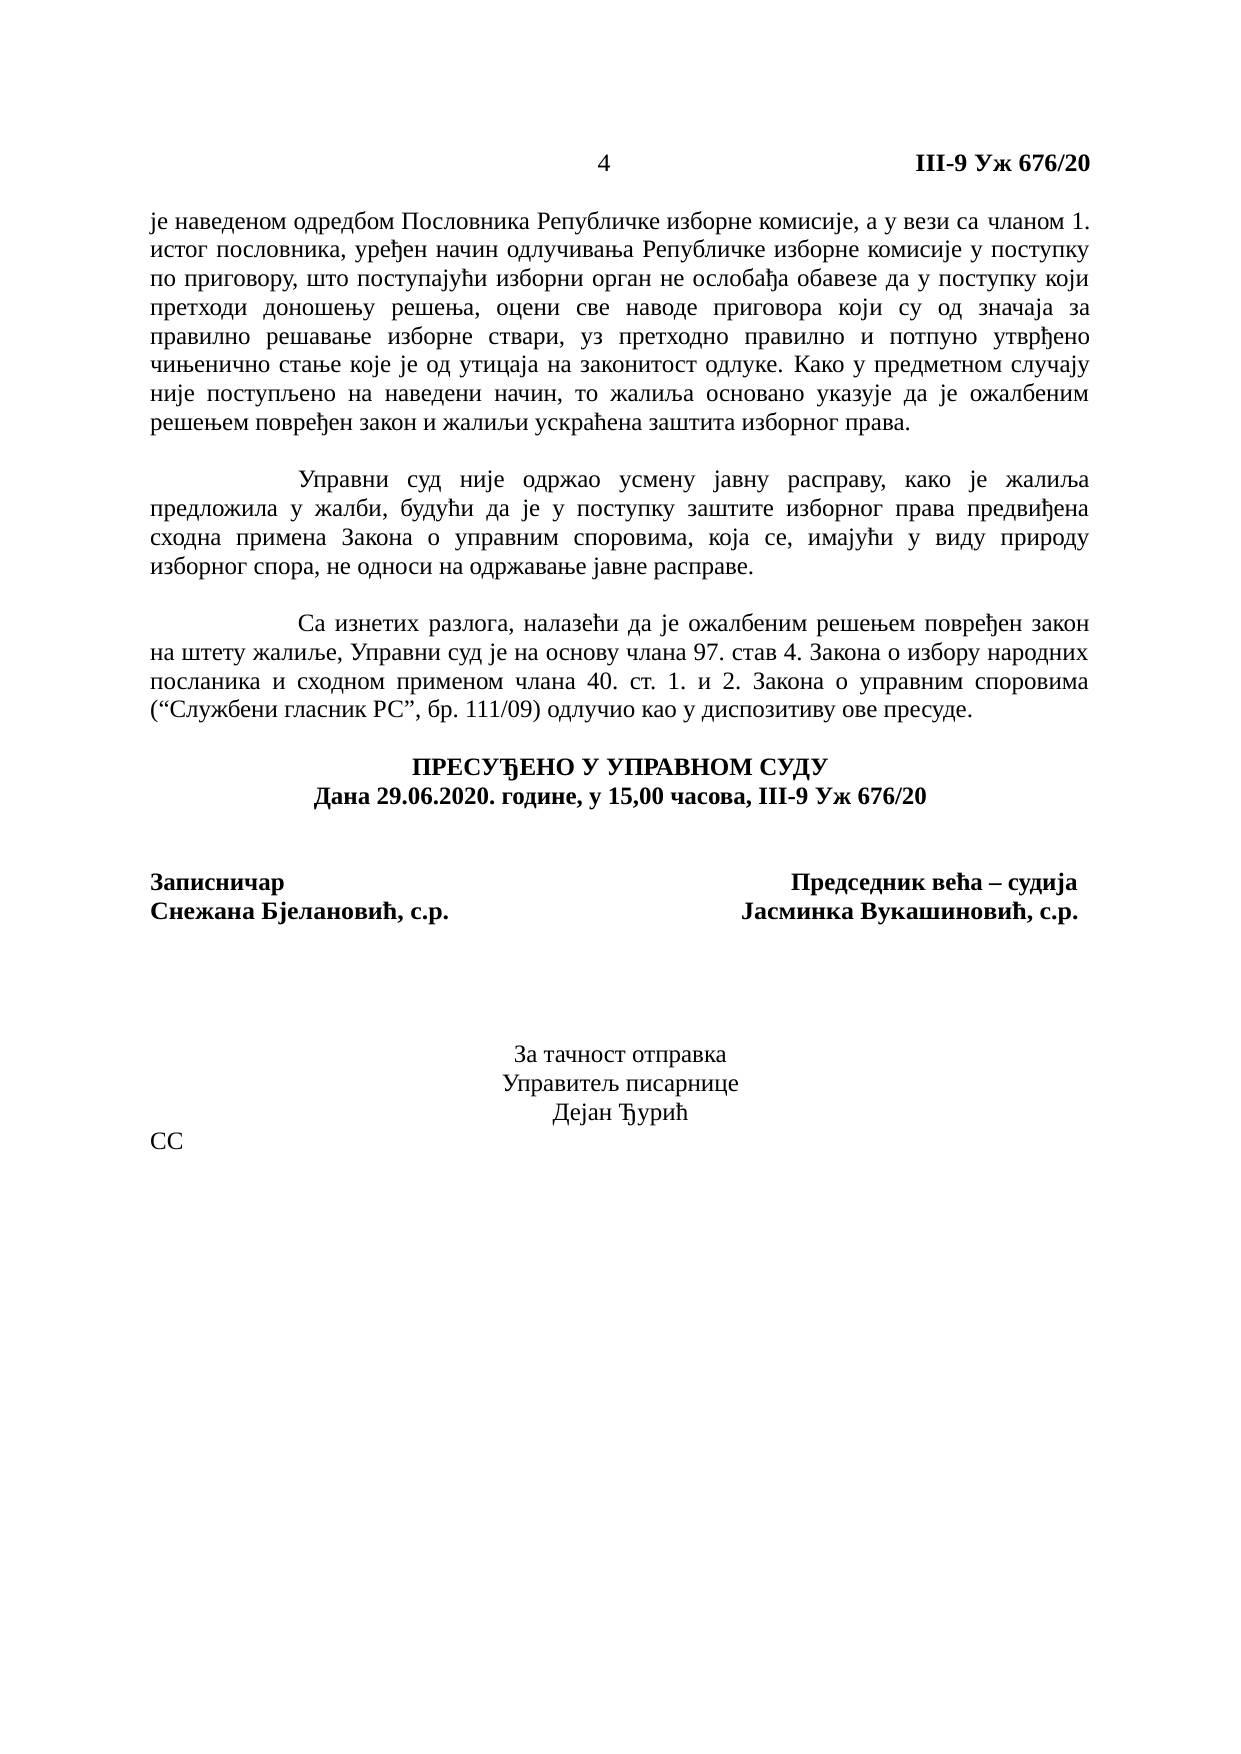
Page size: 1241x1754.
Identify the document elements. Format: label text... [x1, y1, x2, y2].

text Са изнетих разлога, налазећи да је ожалбеним решењем повређен закон на штету жалиље, Управни суд је на основу члана 97. став 4. Закона о избору народних посланика и сходном применом члана 40. ст. 1. и 2. Закона о управним споровима (“Службени гласник РС”, бр. 111/09) одлучио као у диспозитиву ове пресуде. [150, 608, 1090, 723]
text Управни суд није одржао усмену јавну расправу, како је жалиља предложила у жалби, будући да је у поступку заштите изборног права предвиђена сходна примена Закона о управним споровима, која се, имајући у виду природу изборног спора, не односи на одржавање јавне расправе. [150, 464, 1090, 579]
text Дејан Ђурић [150, 1097, 1090, 1126]
text За тачност отправка [150, 1039, 1090, 1068]
text ПРЕСУЂЕНО У УПРАВНОМ СУДУ [150, 752, 1090, 781]
text СС [150, 1126, 1090, 1154]
text је наведеном одредбом Пословника Републичке изборне комисије, а у вези са чланом 1. истог пословника, уређен начин одлучивања Републичке изборне комисије у поступку по приговору, што поступајући изборни орган не ослобађа обавезе да у поступку који претходи доношењу решења, оцени све наводе приговора који су од значаја за правилно решавање изборне ствари, уз претходно правилно и потпуно утврђено чињенично стање које је од утицаја на законитост одлуке. Како у предметном случају није поступљено на наведени начин, то жалиља основано указује да је ожалбеним решењем повређен закон и жалиљи ускраћена заштита изборног права. [150, 206, 1090, 436]
text Управитељ писарнице [150, 1068, 1090, 1097]
text Снежана Бјелановић, с.р. Јасминка Вукашиновић, с.р. [150, 896, 1090, 924]
text Дана 29.06.2020. године, у 15,00 часова, III-9 Уж 676/20 [150, 781, 1090, 809]
text Записничар Председник већа – судија [150, 867, 1090, 896]
